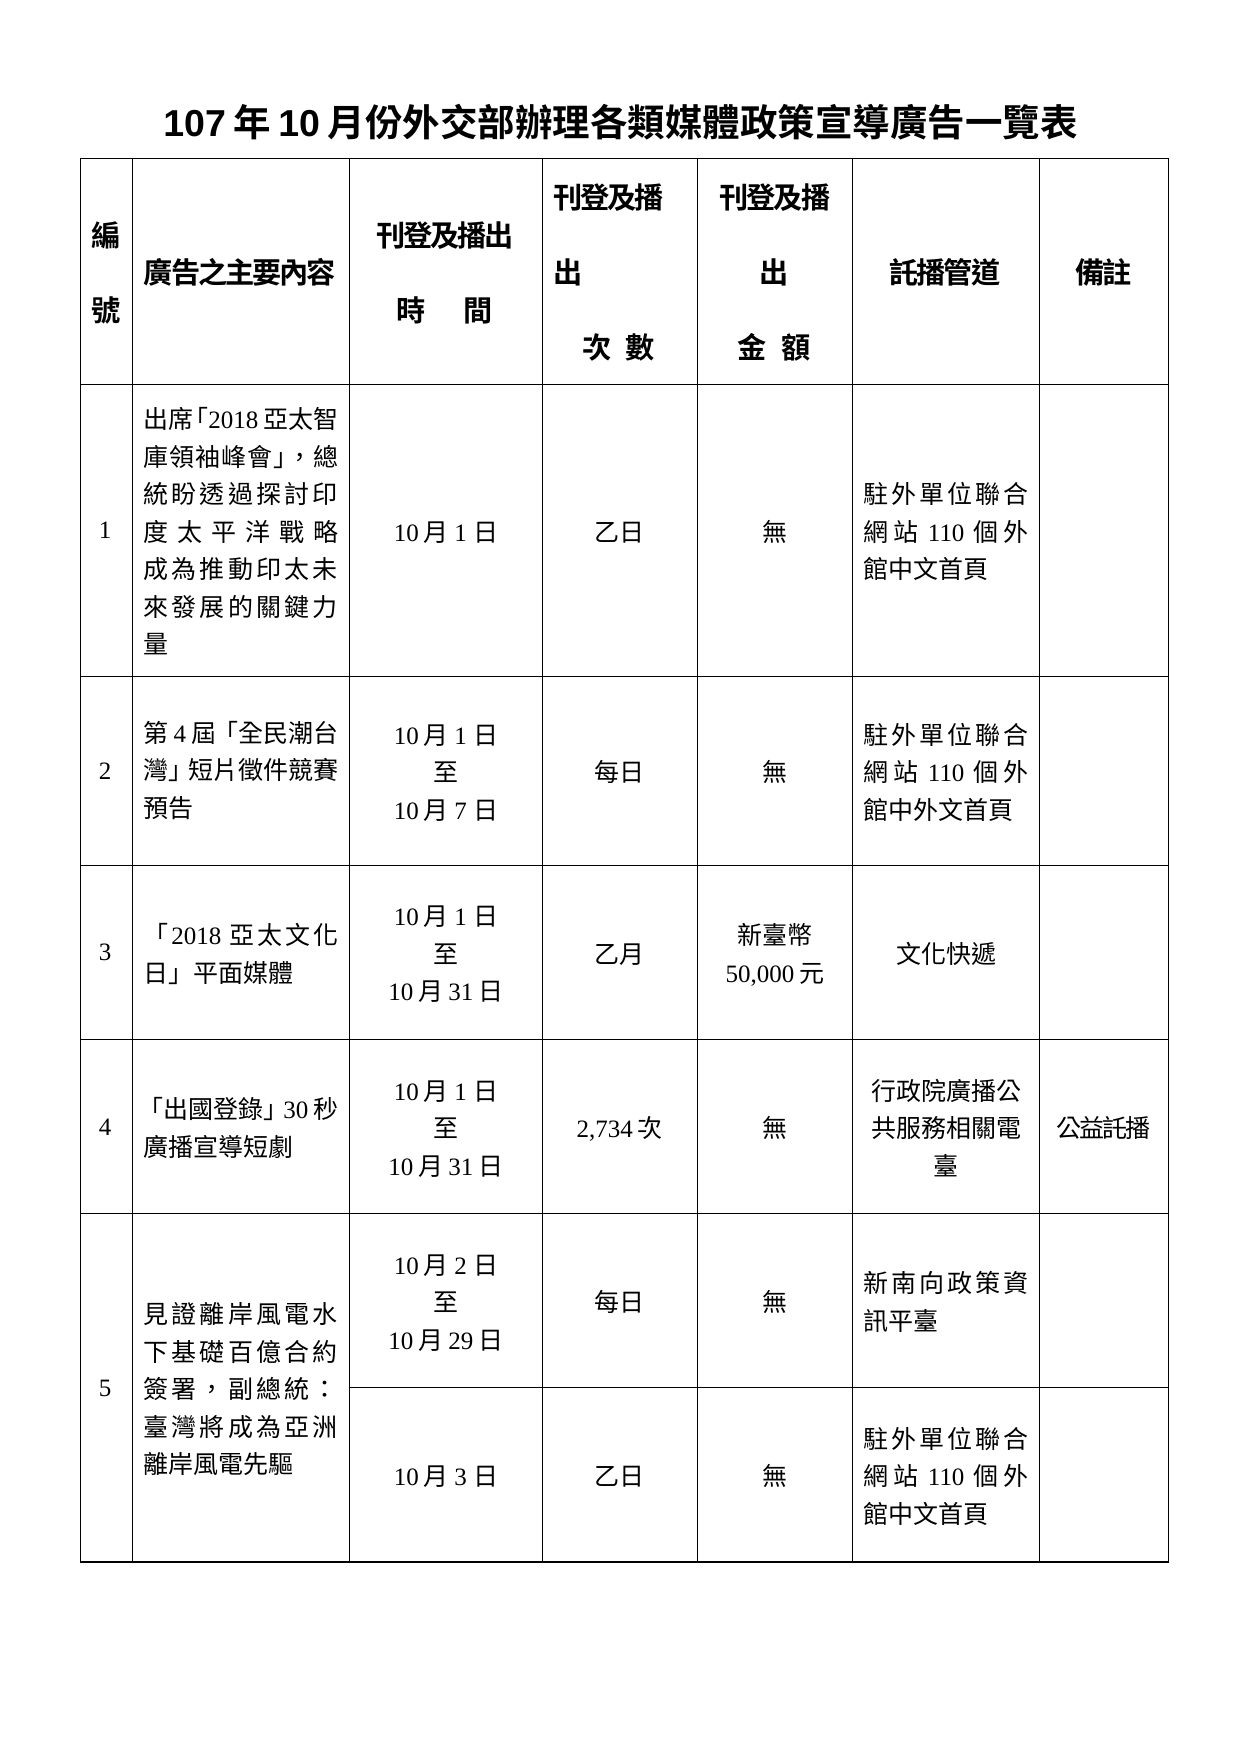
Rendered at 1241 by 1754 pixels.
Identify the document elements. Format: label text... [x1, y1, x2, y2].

table_cell 10月 1 日 至 10月31日 [350, 866, 542, 1039]
table_cell 見證離岸風電水下基礎百億合約簽署，副總統：臺灣將成為亞洲離岸風電先驅 [133, 1214, 349, 1561]
table_cell 無 [698, 385, 852, 676]
table_cell [1040, 1214, 1168, 1387]
table_header 刊登及播出 金 額 [698, 159, 852, 383]
table_cell 駐外單位聯合網站110個外館中文首頁 [853, 385, 1039, 676]
table_cell 無 [698, 1040, 852, 1213]
table_cell 乙月 [543, 866, 697, 1039]
table_cell 乙日 [543, 1388, 697, 1561]
table_cell 10月 3 日 [350, 1388, 542, 1561]
table_cell 新臺幣 50,000元 [698, 866, 852, 1039]
table_cell 行政院廣播公共服務相關電臺 [853, 1040, 1039, 1213]
table_cell 新南向政策資訊平臺 [853, 1214, 1039, 1387]
table_cell [1040, 866, 1168, 1039]
table_header 廣告之主要內容 [133, 159, 349, 383]
table_cell 乙日 [543, 385, 697, 676]
table_cell 無 [698, 1388, 852, 1561]
table_cell 2,734次 [543, 1040, 697, 1213]
table_cell 「2018亞太文化日」平面媒體 [133, 866, 349, 1039]
text 107年10月份外交部辦理各類媒體政策宣導廣告一覽表 [118, 82, 1122, 157]
table_cell 每日 [543, 1214, 697, 1387]
table_header 備註 [1040, 159, 1168, 383]
table_header 刊登及播出 時 間 [350, 159, 542, 383]
table_cell 「出國登錄」30秒廣播宣導短劇 [133, 1040, 349, 1213]
table_cell 每日 [543, 677, 697, 865]
table_cell 2 [81, 677, 132, 865]
table_cell 10月 1 日 至 10月31日 [350, 1040, 542, 1213]
table_header 刊登及播出 次 數 [543, 159, 697, 383]
table_cell 10月 1 日 [350, 385, 542, 676]
table_cell 公益託播 [1040, 1040, 1168, 1213]
table_cell 第4屆「全民潮台灣」短片徵件競賽預告 [133, 677, 349, 865]
table_cell 無 [698, 1214, 852, 1387]
table_cell 10月 2 日 至 10月29日 [350, 1214, 542, 1387]
table_cell 出席「2018亞太智庫領袖峰會」，總統盼透過探討印度太平洋戰略 成為推動印太未來發展的關鍵力量 [133, 385, 349, 676]
table_cell 1 [81, 385, 132, 676]
table_cell 無 [698, 677, 852, 865]
table_cell [1040, 1388, 1168, 1561]
table_cell 文化快遞 [853, 866, 1039, 1039]
table_cell 10月 1 日 至 10月 7 日 [350, 677, 542, 865]
table_cell 5 [81, 1214, 132, 1561]
table_cell 4 [81, 1040, 132, 1213]
table_cell [1040, 385, 1168, 676]
table_header 託播管道 [853, 159, 1039, 383]
table_cell 駐外單位聯合網站110個外館中文首頁 [853, 1388, 1039, 1561]
table_cell [1040, 677, 1168, 865]
table_header 編號 [81, 159, 132, 383]
table_cell 3 [81, 866, 132, 1039]
table_cell 駐外單位聯合網站110個外館中外文首頁 [853, 677, 1039, 865]
